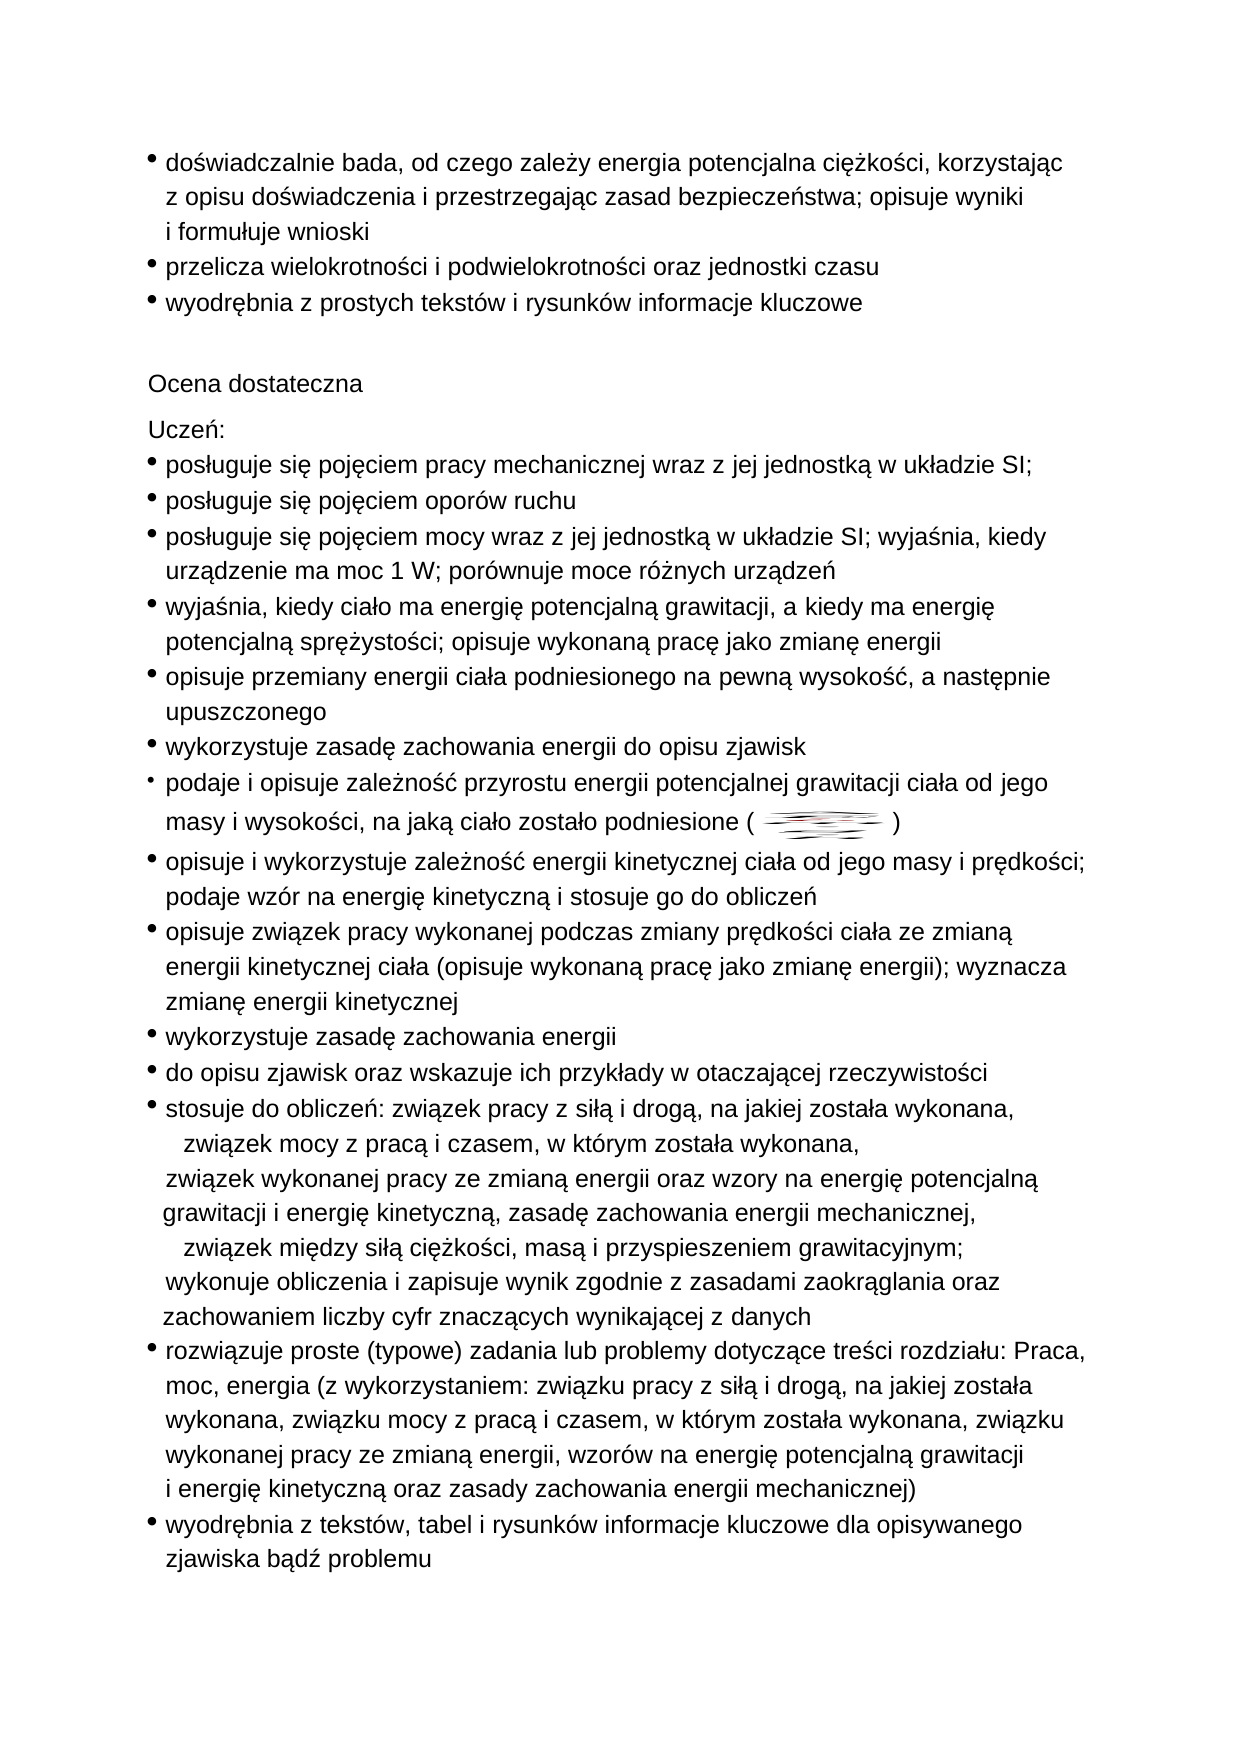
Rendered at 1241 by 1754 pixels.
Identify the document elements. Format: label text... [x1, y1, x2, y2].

list podaje i opisuje zależność przyrostu energii potencjalnej grawitacji ciała od jego masy i wysokości, na jaką ciało zostało podniesione () [148, 768, 1093, 840]
text związek między siłą ciężkości, masą i przyspieszeniem grawitacyjnym; [183, 1233, 1093, 1261]
list posługuje się pojęciem pracy mechanicznej wraz z jej jednostką w układzie SI; [148, 450, 1093, 479]
list opisuje przemiany energii ciała podniesionego na pewną wysokość, a następnie upuszczonego [148, 662, 1093, 725]
list wykorzystuje zasadę zachowania energii [148, 1022, 1093, 1051]
list wykorzystuje zasadę zachowania energii do opisu zjawisk [148, 732, 1093, 761]
list opisuje i wykorzystuje zależność energii kinetycznej ciała od jego masy i prędkości; podaje wzór na energię kinetyczną i stosuje go do obliczeń [148, 847, 1093, 911]
list posługuje się pojęciem mocy wraz z jej jednostką w układzie SI; wyjaśnia, kiedy urządzenie ma moc 1 W; porównuje moce różnych urządzeń [148, 522, 1093, 585]
text Ocena dostateczna [148, 369, 1093, 398]
list posługuje się pojęciem oporów ruchu [148, 486, 1093, 515]
list przelicza wielokrotności i podwielokrotności oraz jednostki czasu [148, 252, 1093, 281]
text wykonuje obliczenia i zapisuje wynik zgodnie z zasadami zaokrąglania oraz zachowaniem liczby cyfr znaczących wynikającej z danych [162, 1267, 1093, 1330]
list doświadczalnie bada, od czego zależy energia potencjalna ciężkości, korzystając z opisu doświadczenia i przestrzegając zasad bezpieczeństwa; opisuje wyniki i formułuje wnioski [148, 148, 1093, 245]
list rozwiązuje proste (typowe) zadania lub problemy dotyczące treści rozdziału: Praca, moc, energia (z wykorzystaniem: związku pracy z siłą i drogą, na jakiej została wykonana, związku mocy z pracą i czasem, w którym została wykonana, związku wykonanej pracy ze zmianą energii, wzorów na energię potencjalną grawitacji i energię kinetyczną oraz zasady zachowania energii mechanicznej) [148, 1336, 1093, 1503]
list wyodrębnia z prostych tekstów i rysunków informacje kluczowe [148, 288, 1093, 317]
text Uczeń: [148, 414, 1093, 443]
list wyjaśnia, kiedy ciało ma energię potencjalną grawitacji, a kiedy ma energię potencjalną sprężystości; opisuje wykonaną pracę jako zmianę energii [148, 592, 1093, 655]
list wyodrębnia z tekstów, tabel i rysunków informacje kluczowe dla opisywanego zjawiska bądź problemu [148, 1510, 1093, 1573]
text związek wykonanej pracy ze zmianą energii oraz wzory na energię potencjalną grawitacji i energię kinetyczną, zasadę zachowania energii mechanicznej, [162, 1164, 1093, 1227]
list do opisu zjawisk oraz wskazuje ich przykłady w otaczającej rzeczywistości [148, 1058, 1093, 1087]
list stosuje do obliczeń: związek pracy z siłą i drogą, na jakiej została wykonana, [148, 1093, 1093, 1122]
list opisuje związek pracy wykonanej podczas zmiany prędkości ciała ze zmianą energii kinetycznej ciała (opisuje wykonaną pracę jako zmianę energii); wyznacza zmianę energii kinetycznej [148, 917, 1093, 1015]
text związek mocy z pracą i czasem, w którym została wykonana, [183, 1129, 1093, 1158]
